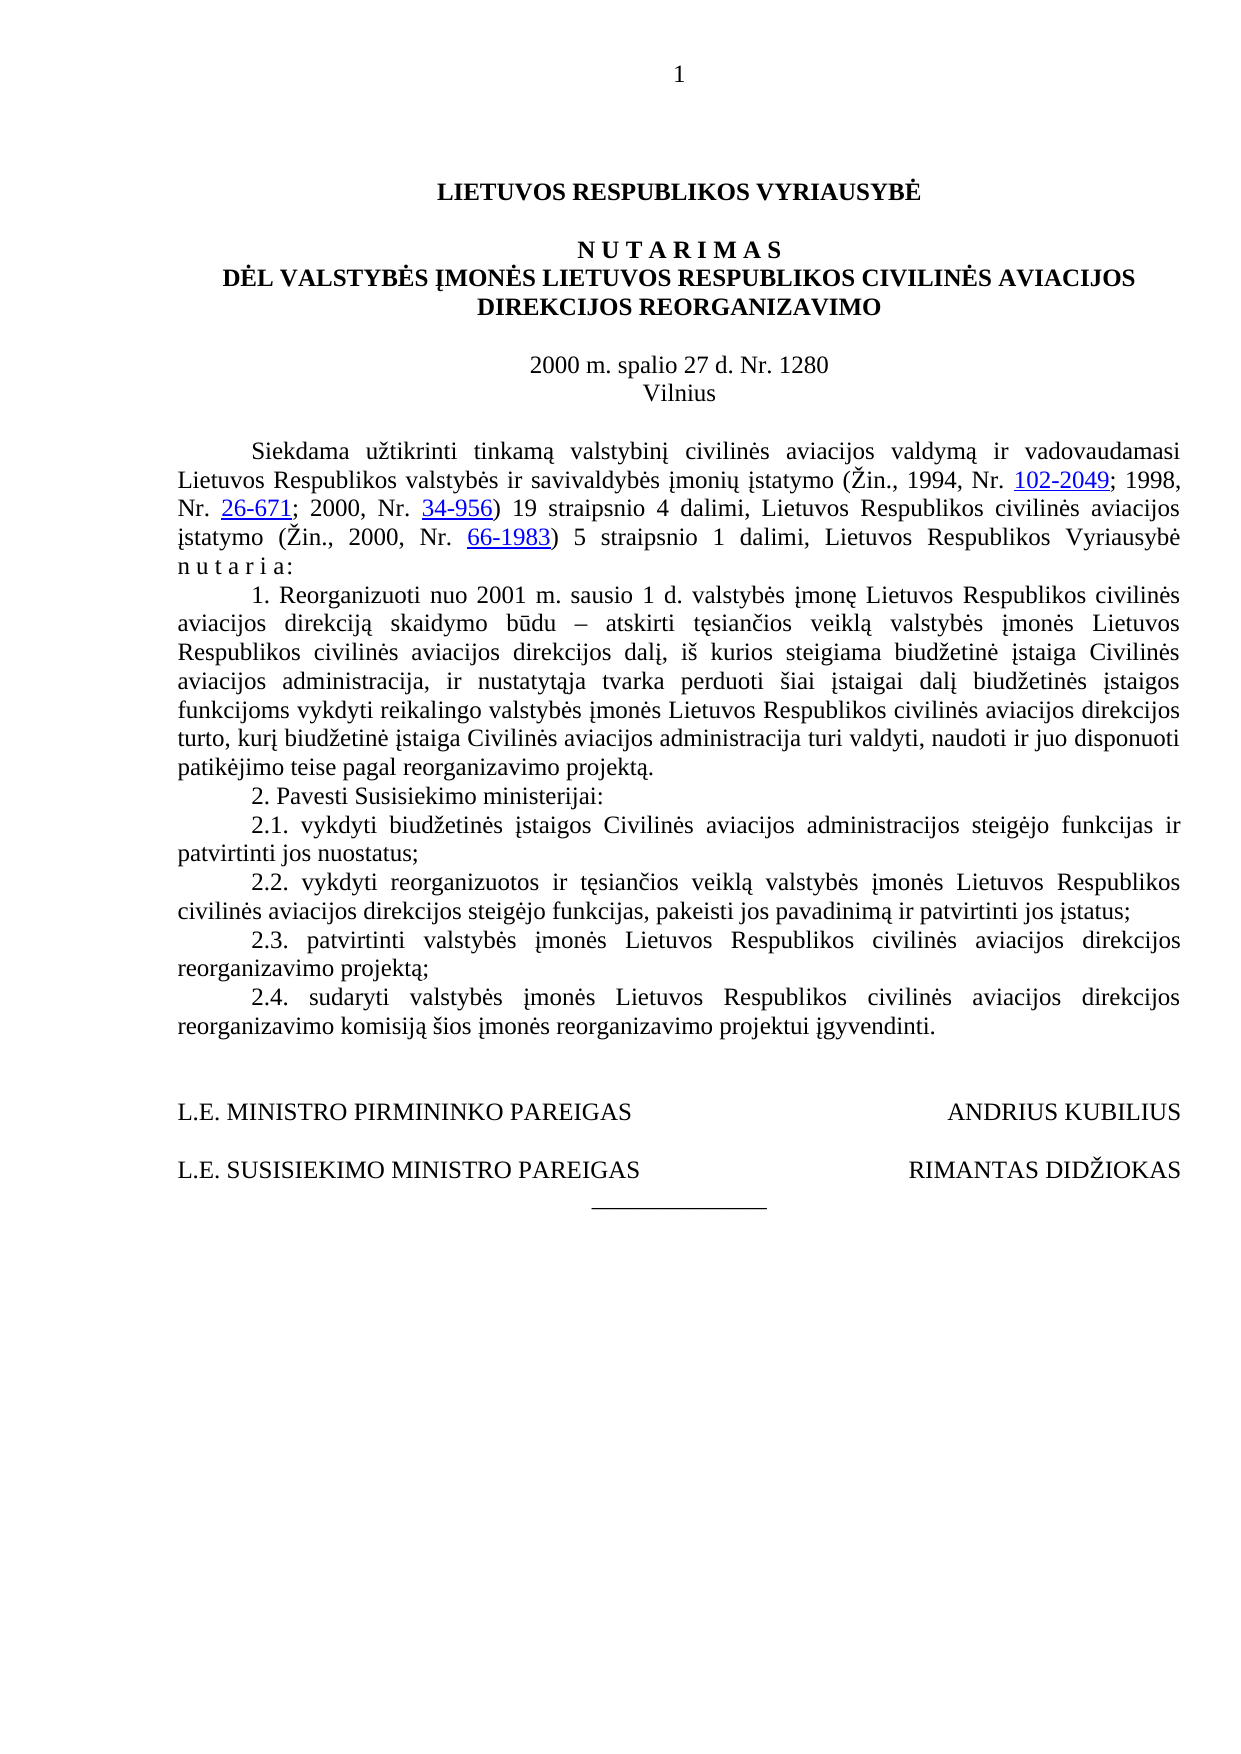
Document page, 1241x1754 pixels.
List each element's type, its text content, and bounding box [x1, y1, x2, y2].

text Vilnius [177, 378, 1181, 407]
text 2.2. vykdyti reorganizuotos ir tęsiančios veiklą valstybės įmonės Lietuvos Respublikos civilinės aviacijos direkcijos steigėjo funkcijas, pakeisti jos pavadinimą ir patvirtinti jos įstatus; [177, 867, 1181, 925]
text L.E. SUSISIEKIMO MINISTRO PAREIGAS RIMANTAS DIDŽIOKAS [177, 1155, 1181, 1183]
text 2000 m. spalio 27 d. Nr. 1280 [177, 350, 1181, 378]
text ______________ [177, 1183, 1181, 1212]
text N U T A R I M A S [177, 235, 1181, 263]
text 2. Pavesti Susisiekimo ministerijai: [177, 781, 1181, 810]
text 2.4. sudaryti valstybės įmonės Lietuvos Respublikos civilinės aviacijos direkcijos reorganizavimo komisiją šios įmonės reorganizavimo projektui įgyvendinti. [177, 982, 1181, 1040]
text 1. Reorganizuoti nuo 2001 m. sausio 1 d. valstybės įmonę Lietuvos Respublikos civilinės aviacijos direkciją skaidymo būdu – atskirti tęsiančios veiklą valstybės įmonės Lietuvos Respublikos civilinės aviacijos direkcijos dalį, iš kurios steigiama biudžetinė įstaiga Civilinės aviacijos administracija, ir nustatytąja tvarka perduoti šiai įstaigai dalį biudžetinės įstaigos funkcijoms vykdyti reikalingo valstybės įmonės Lietuvos Respublikos civilinės aviacijos direkcijos turto, kurį biudžetinė įstaiga Civilinės aviacijos administracija turi valdyti, naudoti ir juo disponuoti patikėjimo teise pagal reorganizavimo projektą. [177, 580, 1181, 781]
text 2.3. patvirtinti valstybės įmonės Lietuvos Respublikos civilinės aviacijos direkcijos reorganizavimo projektą; [177, 925, 1181, 982]
text DĖL VALSTYBĖS ĮMONĖS LIETUVOS RESPUBLIKOS CIVILINĖS AVIACIJOS DIREKCIJOS REORGANIZAVIMO [177, 263, 1181, 321]
text LIETUVOS RESPUBLIKOS VYRIAUSYBĖ [177, 177, 1181, 206]
text 2.1. vykdyti biudžetinės įstaigos Civilinės aviacijos administracijos steigėjo funkcijas ir patvirtinti jos nuostatus; [177, 810, 1181, 867]
text Siekdama užtikrinti tinkamą valstybinį civilinės aviacijos valdymą ir vadovaudamasi Lietuvos Respublikos valstybės ir savivaldybės įmonių įstatymo (Žin., 1994, Nr. 102-2049; 1998, Nr. 26-671; 2000, Nr. 34-956) 19 straipsnio 4 dalimi, Lietuvos Respublikos civilinės aviacijos įstatymo (Žin., 2000, Nr. 66-1983) 5 straipsnio 1 dalimi, Lietuvos Respublikos Vyriausybė nutaria: [177, 436, 1181, 580]
text L.E. MINISTRO PIRMININKO PAREIGAS ANDRIUS KUBILIUS [177, 1097, 1181, 1126]
